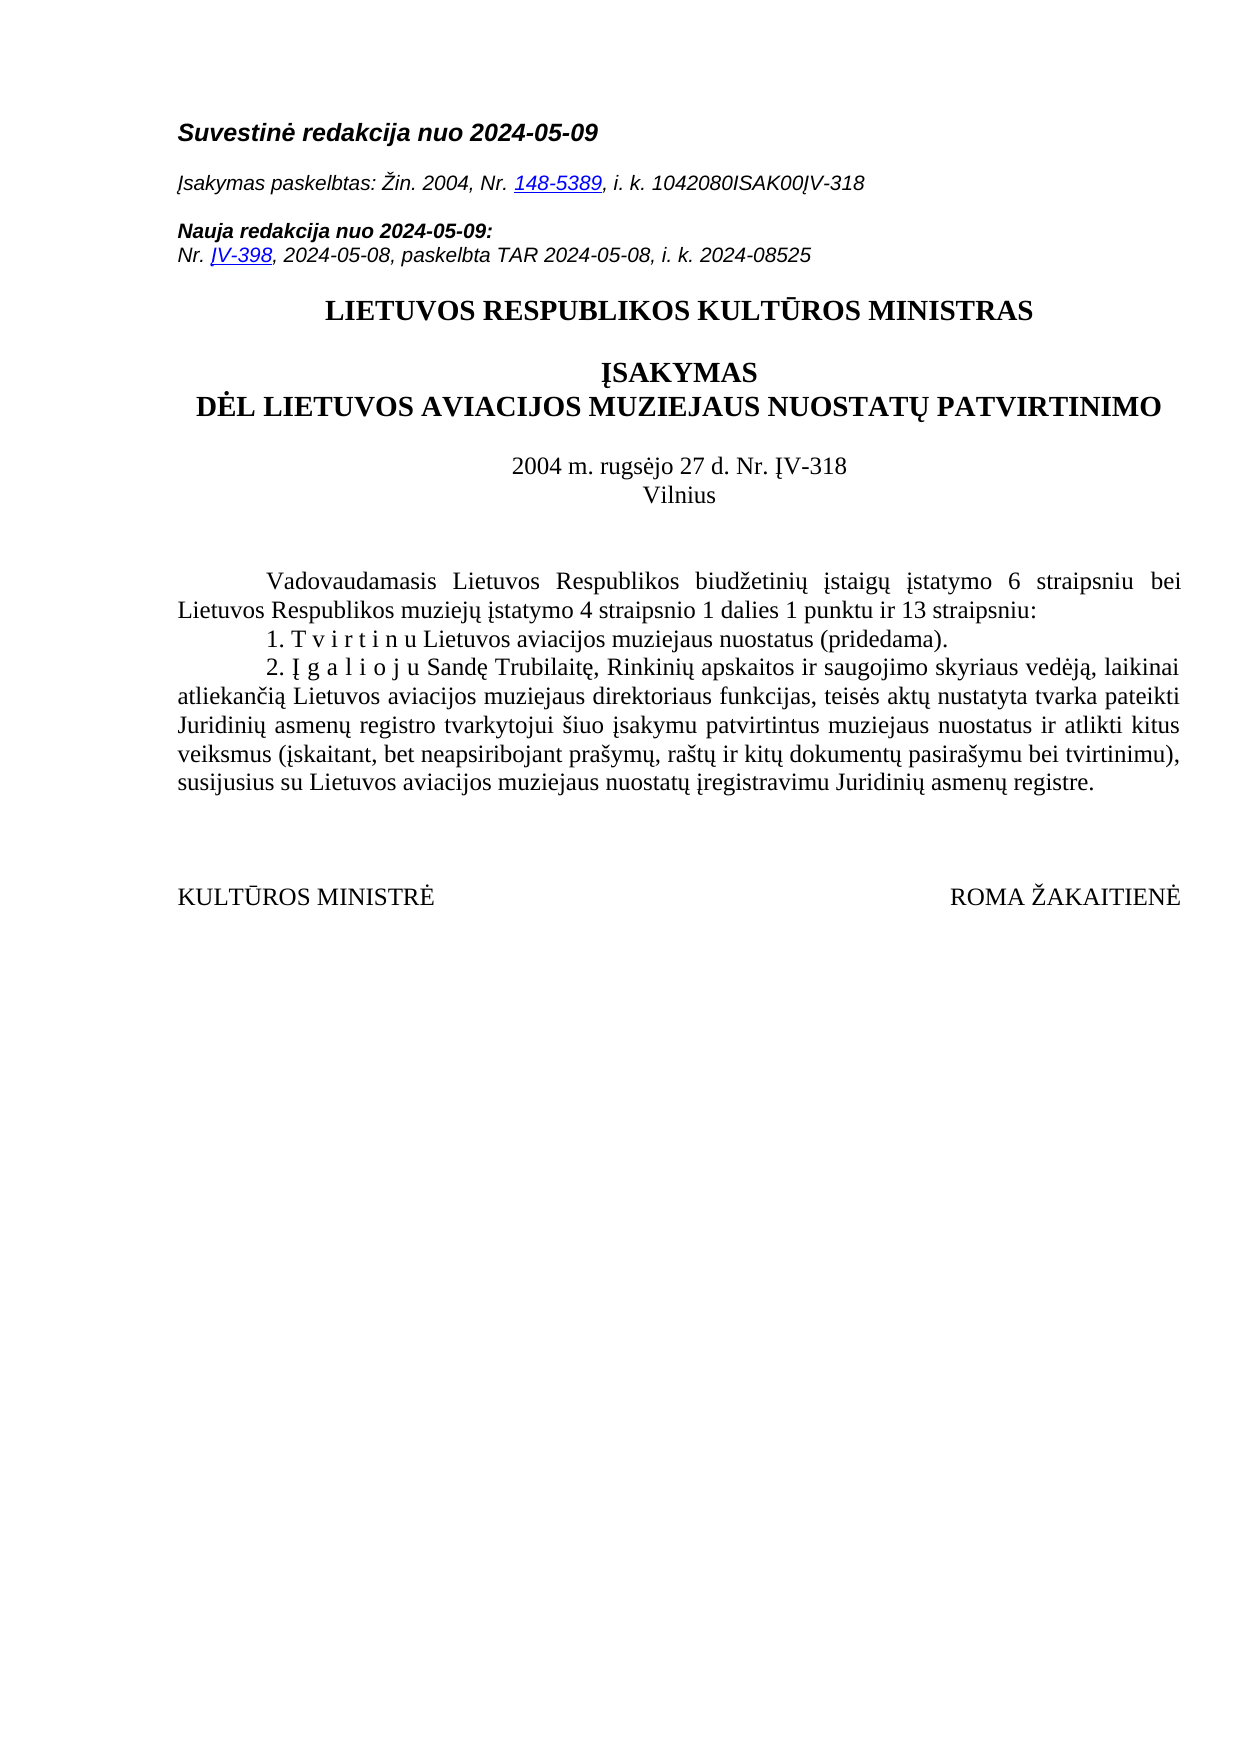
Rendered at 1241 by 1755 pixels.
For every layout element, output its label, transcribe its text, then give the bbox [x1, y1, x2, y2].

text ĮSAKYMAS [177, 355, 1181, 389]
text Vilnius [177, 480, 1181, 509]
text Įsakymas paskelbtas: Žin. 2004, Nr. 148-5389, i. k. 1042080ISAK00ĮV-318 [177, 171, 1181, 195]
text KULTŪROS MINISTRĖ ROMA ŽAKAITIENĖ [177, 882, 1181, 911]
text 2004 m. rugsėjo 27 d. Nr. ĮV-318 [177, 451, 1181, 480]
text Nr. ĮV-398, 2024-05-08, paskelbta TAR 2024-05-08, i. k. 2024-08525 [177, 243, 1181, 267]
text 2. Į g a l i o j u Sandę Trubilaitę, Rinkinių apskaitos ir saugojimo skyriaus vedėją, laikinai atliekančią Lietuvos aviacijos muziejaus direktoriaus funkcijas, teisės aktų nustatyta tvarka pateikti Juridinių asmenų registro tvarkytojui šiuo įsakymu patvirtintus muziejaus nuostatus ir atlikti kitus veiksmus (įskaitant, bet neapsiribojant prašymų, raštų ir kitų dokumentų pasirašymu bei tvirtinimu), susijusius su Lietuvos aviacijos muziejaus nuostatų įregistravimu Juridinių asmenų registre. [177, 652, 1181, 796]
text Suvestinė redakcija nuo 2024-05-09 [177, 118, 1181, 147]
text LIETUVOS RESPUBLIKOS KULTŪROS MINISTRAS [177, 293, 1181, 327]
text Nauja redakcija nuo 2024-05-09: [177, 219, 1181, 243]
text Vadovaudamasis Lietuvos Respublikos biudžetinių įstaigų įstatymo 6 straipsniu bei Lietuvos Respublikos muziejų įstatymo 4 straipsnio 1 dalies 1 punktu ir 13 straipsniu: [177, 566, 1181, 624]
text DĖL LIETUVOS AVIACIJOS MUZIEJAUS NUOSTATŲ PATVIRTINIMO [177, 389, 1181, 422]
text 1. T v i r t i n u Lietuvos aviacijos muziejaus nuostatus (pridedama). [177, 624, 1181, 652]
